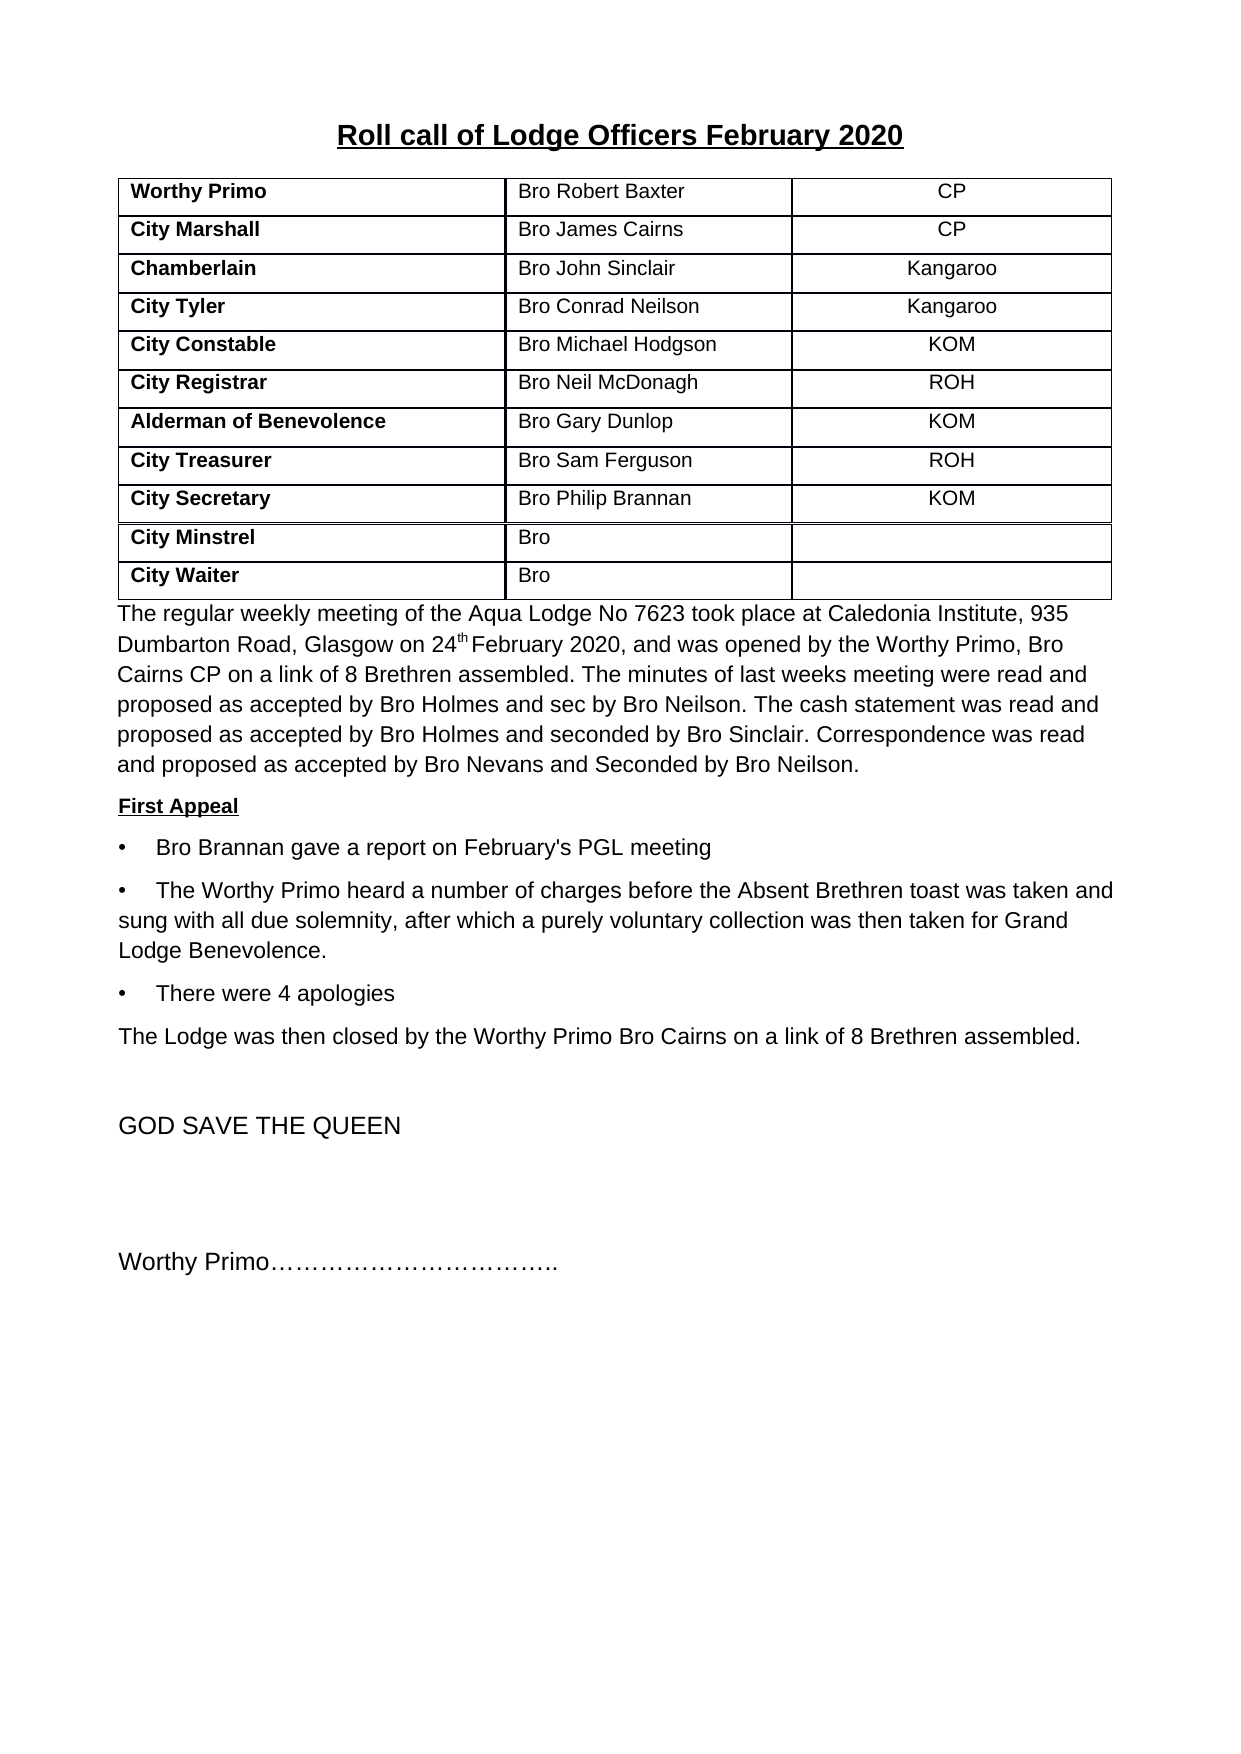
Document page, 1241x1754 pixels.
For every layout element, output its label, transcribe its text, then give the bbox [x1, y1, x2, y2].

list Bro Brannan gave a report on February's PGL meeting [81, 834, 1122, 860]
table_cell City Constable [119, 332, 504, 369]
table_cell ROH [793, 371, 1111, 407]
table_cell City Secretary [119, 486, 504, 522]
table_cell CP [793, 217, 1111, 253]
list The Worthy Primo heard a number of charges before the Absent Brethren toast was taken and sung with all due solemnity, after which a purely voluntary collection was then taken for Grand Lodge Benevolence. [81, 877, 1122, 963]
table_cell Alderman of Benevolence [119, 409, 504, 446]
table_cell Bro Philip Brannan [507, 486, 791, 522]
text Worthy Primo…………………………….. [118, 1247, 1122, 1276]
table_cell Bro Michael Hodgson [507, 332, 791, 369]
table_cell Bro Sam Ferguson [507, 448, 791, 484]
text Roll call of Lodge Officers February 2020 [118, 118, 1122, 152]
table_header CP [793, 179, 1111, 215]
table_cell Kangaroo [793, 294, 1111, 330]
table_cell Chamberlain [119, 255, 504, 292]
table_cell Kangaroo [793, 255, 1111, 292]
list There were 4 apologies [81, 980, 1122, 1006]
table_cell KOM [793, 409, 1111, 446]
table_cell Bro Conrad Neilson [507, 294, 791, 330]
table_cell Bro [507, 563, 791, 599]
table_cell Bro John Sinclair [507, 255, 791, 292]
table_cell City Waiter [119, 563, 504, 599]
table_cell City Registrar [119, 371, 504, 407]
table_cell City Treasurer [119, 448, 504, 484]
text First Appeal [118, 794, 1122, 818]
table_header Worthy Primo [119, 179, 504, 215]
text GOD SAVE THE QUEEN [118, 1111, 1122, 1139]
text The regular weekly meeting of the Aqua Lodge No 7623 took place at Caledonia Institute, 935 Dumbarton Road, Glasgow on 24th February 2020, and was opened by the Worthy Primo, Bro Cairns CP on a link of 8 Brethren assembled. The minutes of last weeks meeting were read and proposed as accepted by Bro Holmes and sec by Bro Neilson. The cash statement was read and proposed as accepted by Bro Holmes and seconded by Bro Sinclair. Correspondence was read and proposed as accepted by Bro Nevans and Seconded by Bro Neilson. [117, 600, 1123, 778]
table_cell Bro Gary Dunlop [507, 409, 791, 446]
table_cell Bro [507, 525, 791, 561]
table_cell KOM [793, 486, 1111, 522]
table_cell City Tyler [119, 294, 504, 330]
table_header Bro Robert Baxter [507, 179, 791, 215]
table_cell [793, 525, 1111, 561]
text The Lodge was then closed by the Worthy Primo Bro Cairns on a link of 8 Brethren assembled. [118, 1023, 1122, 1049]
table_cell KOM [793, 332, 1111, 369]
table_cell Bro James Cairns [507, 217, 791, 253]
table_cell City Minstrel [119, 525, 504, 561]
table_cell [793, 563, 1111, 599]
table_cell ROH [793, 448, 1111, 484]
table_cell Bro Neil McDonagh [507, 371, 791, 407]
table_cell City Marshall [119, 217, 504, 253]
